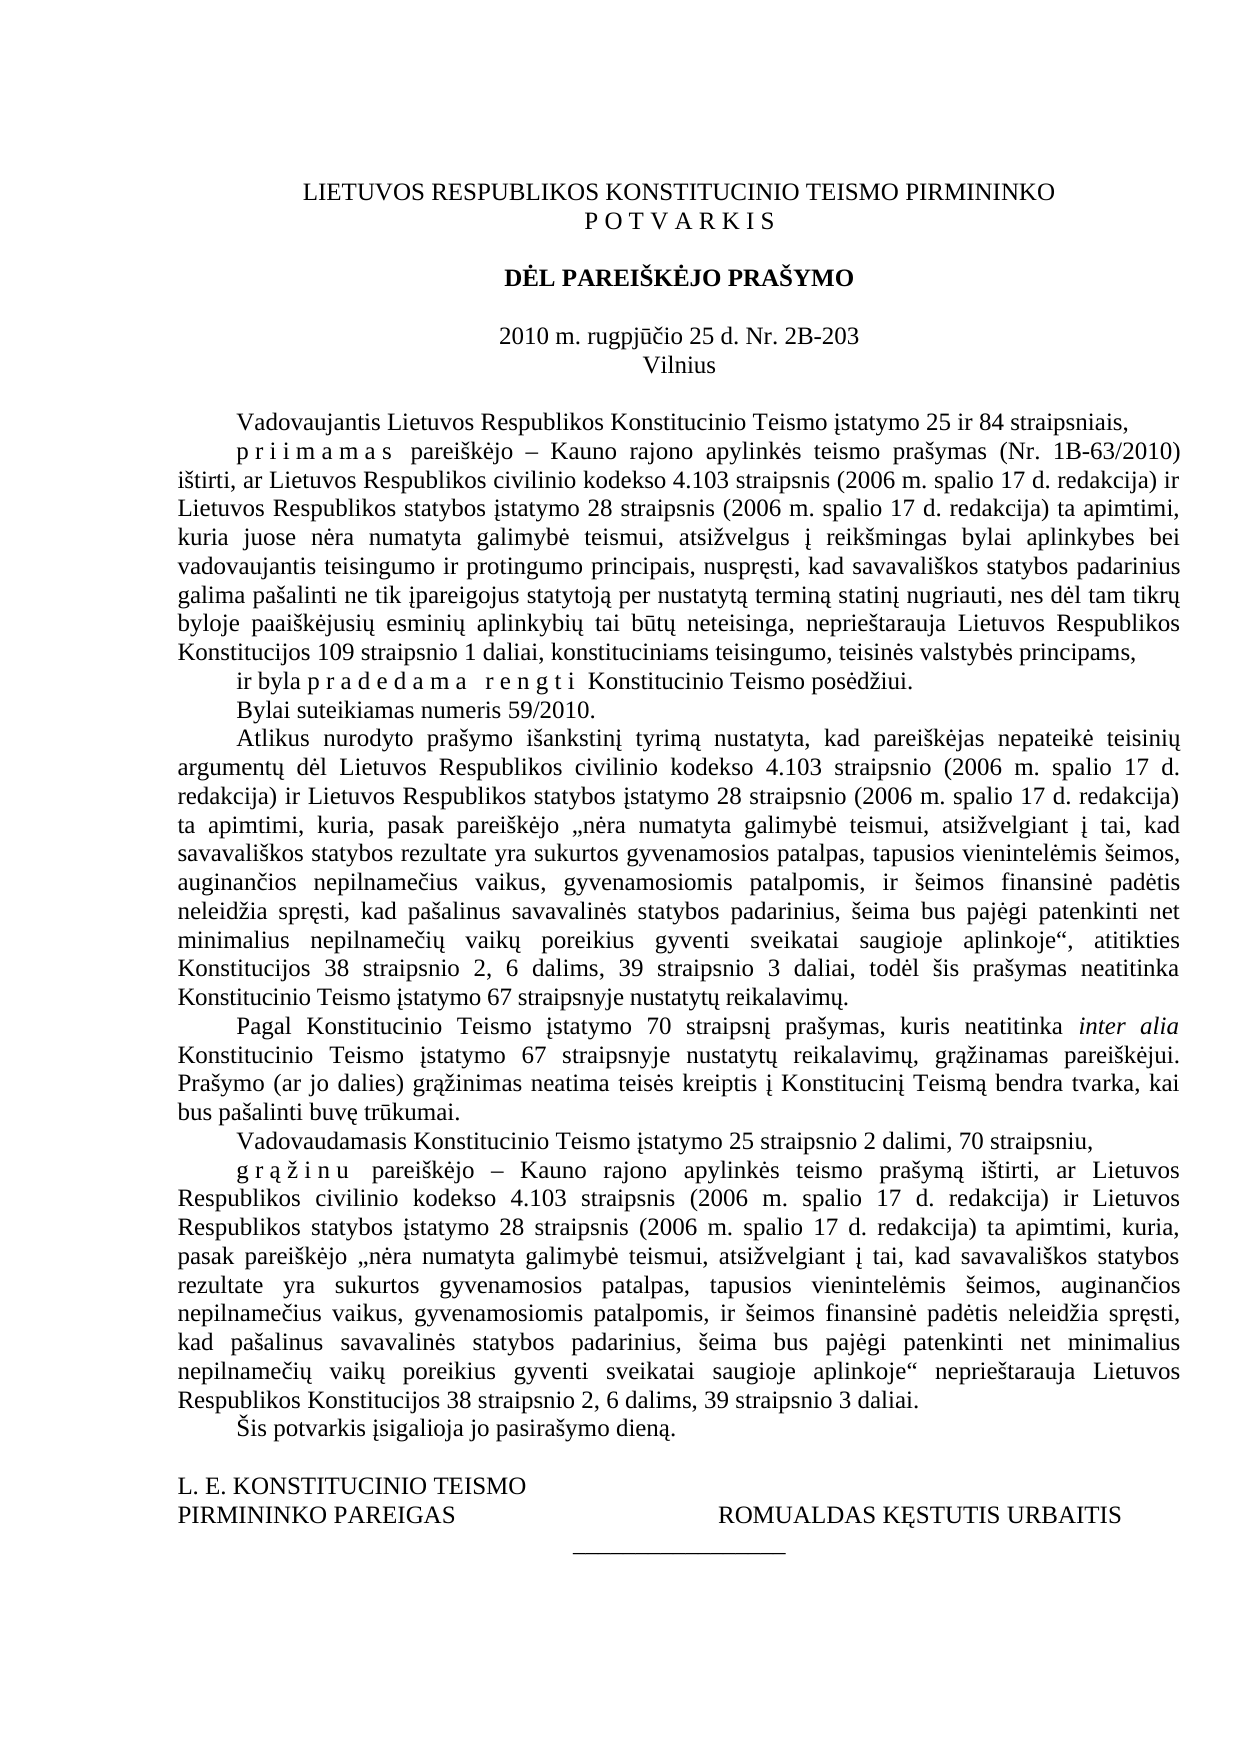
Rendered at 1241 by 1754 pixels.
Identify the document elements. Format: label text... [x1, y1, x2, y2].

text Pagal Konstitucinio Teismo įstatymo 70 straipsnį prašymas, kuris neatitinka inter alia Konstitucinio Teismo įstatymo 67 straipsnyje nustatytų reikalavimų, grąžinamas pareiškėjui. Prašymo (ar jo dalies) grąžinimas neatima teisės kreiptis į Konstitucinį Teismą bendra tvarka, kai bus pašalinti buvę trūkumai. [177, 1011, 1181, 1126]
text Vadovaudamasis Konstitucinio Teismo įstatymo 25 straipsnio 2 dalimi, 70 straipsniu, [177, 1126, 1181, 1155]
text Atlikus nurodyto prašymo išankstinį tyrimą nustatyta, kad pareiškėjas nepateikė teisinių argumentų dėl Lietuvos Respublikos civilinio kodekso 4.103 straipsnio (2006 m. spalio 17 d. redakcija) ir Lietuvos Respublikos statybos įstatymo 28 straipsnio (2006 m. spalio 17 d. redakcija) ta apimtimi, kuria, pasak pareiškėjo „nėra numatyta galimybė teismui, atsižvelgiant į tai, kad savavališkos statybos rezultate yra sukurtos gyvenamosios patalpas, tapusios vienintelėmis šeimos, auginančios nepilnamečius vaikus, gyvenamosiomis patalpomis, ir šeimos finansinė padėtis neleidžia spręsti, kad pašalinus savavalinės statybos padarinius, šeima bus pajėgi patenkinti net minimalius nepilnamečių vaikų poreikius gyventi sveikatai saugioje aplinkoje“, atitikties Konstitucijos 38 straipsnio 2, 6 dalims, 39 straipsnio 3 daliai, todėl šis prašymas neatitinka Konstitucinio Teismo įstatymo 67 straipsnyje nustatytų reikalavimų. [177, 723, 1181, 1011]
text pirmininko pareigas Romualdas Kęstutis Urbaitis [177, 1500, 1181, 1528]
text Vilnius [177, 350, 1181, 378]
text ir byla pradedama rengti Konstitucinio Teismo posėdžiui. [177, 666, 1181, 695]
text LIETUVOS RESPUBLIKOS KONSTITUCINIO TEISMO PIRMININKO [177, 177, 1181, 206]
text Šis potvarkis įsigalioja jo pasirašymo dieną. [177, 1413, 1181, 1442]
text DĖL PAREIŠKĖJO PRAŠYMO [177, 263, 1181, 292]
text L. e. Konstitucinio Teismo [177, 1471, 1181, 1500]
text _________________ [177, 1528, 1181, 1557]
text priimamas pareiškėjo – Kauno rajono apylinkės teismo prašymas (Nr. 1B-63/2010) ištirti, ar Lietuvos Respublikos civilinio kodekso 4.103 straipsnis (2006 m. spalio 17 d. redakcija) ir Lietuvos Respublikos statybos įstatymo 28 straipsnis (2006 m. spalio 17 d. redakcija) ta apimtimi, kuria juose nėra numatyta galimybė teismui, atsižvelgus į reikšmingas bylai aplinkybes bei vadovaujantis teisingumo ir protingumo principais, nuspręsti, kad savavališkos statybos padarinius galima pašalinti ne tik įpareigojus statytoją per nustatytą terminą statinį nugriauti, nes dėl tam tikrų byloje paaiškėjusių esminių aplinkybių tai būtų neteisinga, neprieštarauja Lietuvos Respublikos Konstitucijos 109 straipsnio 1 daliai, konstituciniams teisingumo, teisinės valstybės principams, [177, 436, 1181, 666]
text POTVARKIS [177, 206, 1181, 235]
text Vadovaujantis Lietuvos Respublikos Konstitucinio Teismo įstatymo 25 ir 84 straipsniais, [177, 407, 1181, 436]
text Bylai suteikiamas numeris 59/2010. [177, 695, 1181, 723]
text grąžinu pareiškėjo – Kauno rajono apylinkės teismo prašymą ištirti, ar Lietuvos Respublikos civilinio kodekso 4.103 straipsnis (2006 m. spalio 17 d. redakcija) ir Lietuvos Respublikos statybos įstatymo 28 straipsnis (2006 m. spalio 17 d. redakcija) ta apimtimi, kuria, pasak pareiškėjo „nėra numatyta galimybė teismui, atsižvelgiant į tai, kad savavališkos statybos rezultate yra sukurtos gyvenamosios patalpas, tapusios vienintelėmis šeimos, auginančios nepilnamečius vaikus, gyvenamosiomis patalpomis, ir šeimos finansinė padėtis neleidžia spręsti, kad pašalinus savavalinės statybos padarinius, šeima bus pajėgi patenkinti net minimalius nepilnamečių vaikų poreikius gyventi sveikatai saugioje aplinkoje“ neprieštarauja Lietuvos Respublikos Konstitucijos 38 straipsnio 2, 6 dalims, 39 straipsnio 3 daliai. [177, 1155, 1181, 1413]
text 2010 m. rugpjūčio 25 d. Nr. 2B-203 [177, 321, 1181, 350]
